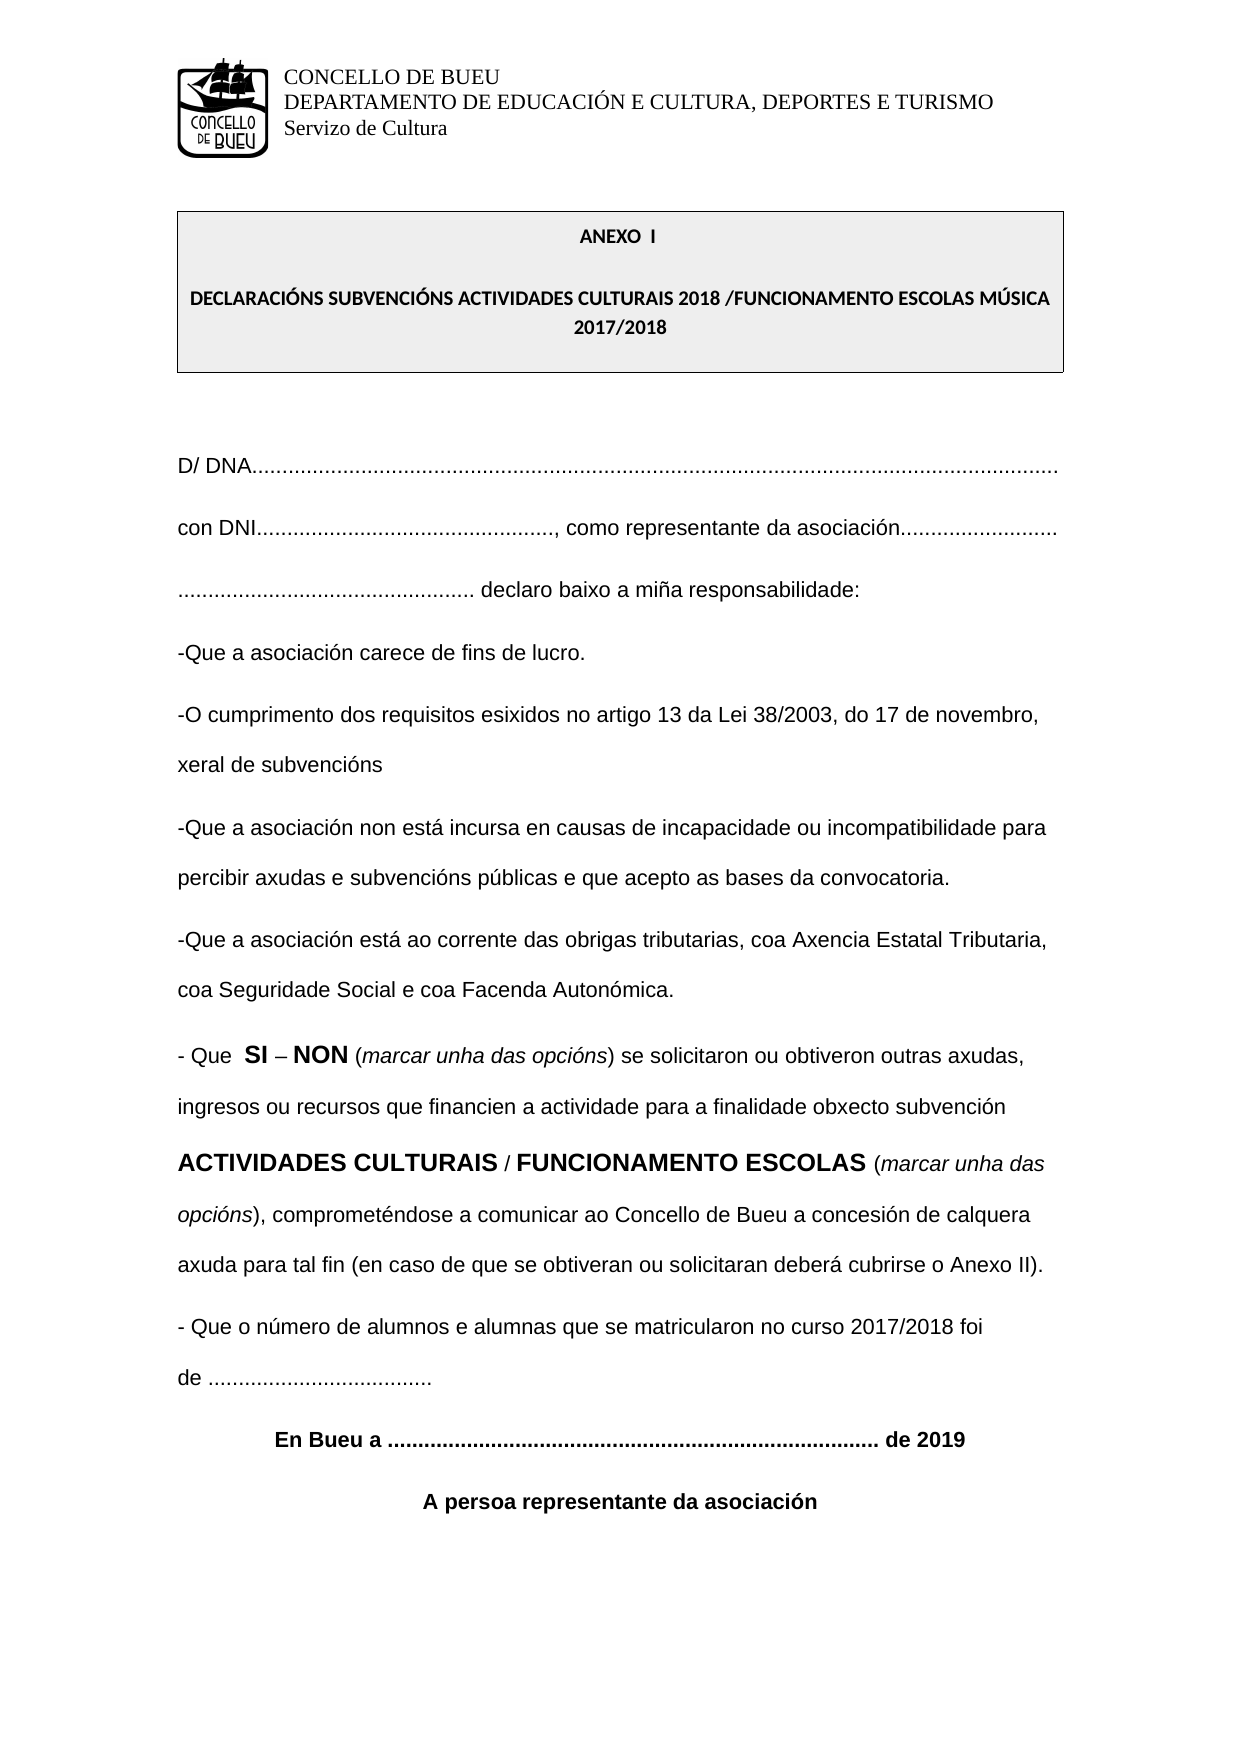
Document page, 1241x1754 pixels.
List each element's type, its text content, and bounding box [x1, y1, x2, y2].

text En Bueu a ................................................................................. de 2019 [177, 1427, 1063, 1452]
text A persoa representante da asociación [177, 1489, 1063, 1514]
table_header ANEXO I DECLARACIÓNS SUBVENCIÓNS ACTIVIDADES CULTURAIS 2018 /FUNCIONAMENTO ESCOLAS MÚSICA 2017/2018 [178, 212, 1063, 372]
text con DNI................................................., como representante da asociación.......................... [177, 515, 1063, 540]
text ................................................. declaro baixo a miña responsabilidade: [177, 577, 1063, 603]
text -Que a asociación non está incursa en causas de incapacidade ou incompatibilidade para percibir axudas e subvencións públicas e que acepto as bases da convocatoria. [177, 814, 1063, 890]
text -Que a asociación carece de fins de lucro. [177, 639, 1063, 665]
text D/ DNA..................................................................................................................................... [177, 453, 1063, 478]
text - Que o número de alumnos e alumnas que se matricularon no curso 2017/2018 foi de ..................................... [177, 1314, 1063, 1390]
picture [177, 58, 269, 158]
text -Que a asociación está ao corrente das obrigas tributarias, coa Axencia Estatal Tributaria, coa Seguridade Social e coa Facenda Autonómica. [177, 927, 1063, 1003]
text - Que SI – NON (marcar unha das opcións) se solicitaron ou obtiveron outras axudas, ingresos ou recursos que financien a actividade para a finalidade obxecto subvención ACTIVIDADES CULTURAIS / FUNCIONAMENTO ESCOLAS (marcar unha das opcións), comprometéndose a comunicar ao Concello de Bueu a concesión de calquera axuda para tal fin (en caso de que se obtiveran ou solicitaran deberá cubrirse o Anexo II). [177, 1039, 1063, 1277]
text -O cumprimento dos requisitos esixidos no artigo 13 da Lei 38/2003, do 17 de novembro, xeral de subvencións [177, 702, 1063, 777]
